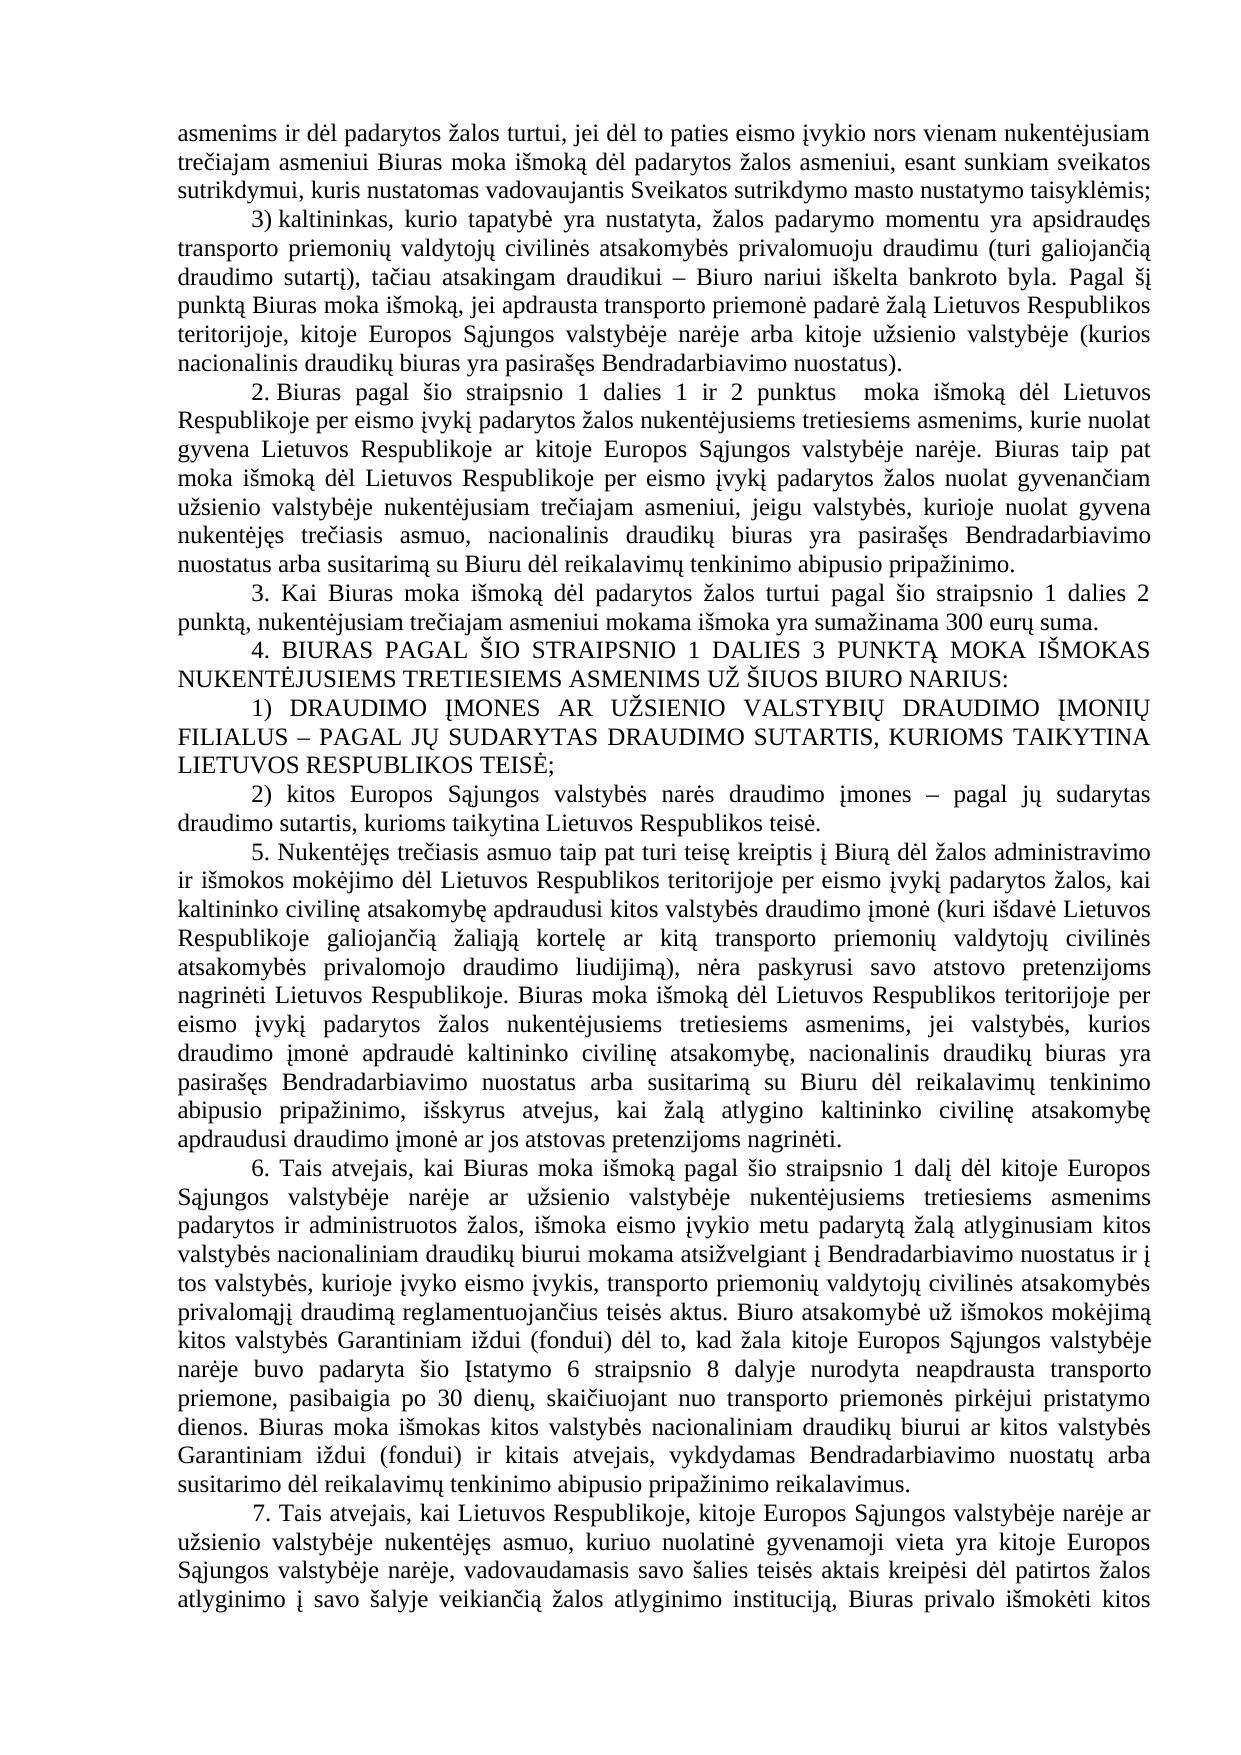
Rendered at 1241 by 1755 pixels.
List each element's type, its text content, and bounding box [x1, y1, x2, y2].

text 1) draudimo įmones ar užsienio valstybių draudimo įmonių filialus – pagal jų sudarytas draudimo sutartis, kurioms taikytina Lietuvos Respublikos teisė; [177, 693, 1152, 779]
text 3. Kai Biuras moka išmoką dėl padarytos žalos turtui pagal šio straipsnio 1 dalies 2 punktą, nukentėjusiam trečiajam asmeniui mokama išmoka yra sumažinama 300 eurų suma. [177, 578, 1152, 636]
text 7. Tais atvejais, kai Lietuvos Respublikoje, kitoje Europos Sąjungos valstybėje narėje ar užsienio valstybėje nukentėjęs asmuo, kuriuo nuolatinė gyvenamoji vieta yra kitoje Europos Sąjungos valstybėje narėje, vadovaudamasis savo šalies teisės aktais kreipėsi dėl patirtos žalos atlyginimo į savo šalyje veikiančią žalos atlyginimo instituciją, Biuras privalo išmokėti kitos [177, 1498, 1152, 1613]
text 6. Tais atvejais, kai Biuras moka išmoką pagal šio straipsnio 1 dalį dėl kitoje Europos Sąjungos valstybėje narėje ar užsienio valstybėje nukentėjusiems tretiesiems asmenims padarytos ir administruotos žalos, išmoka eismo įvykio metu padarytą žalą atlyginusiam kitos valstybės nacionaliniam draudikų biurui mokama atsižvelgiant į Bendradarbiavimo nuostatus ir į tos valstybės, kurioje įvyko eismo įvykis, transporto priemonių valdytojų civilinės atsakomybės privalomąjį draudimą reglamentuojančius teisės aktus. Biuro atsakomybė už išmokos mokėjimą kitos valstybės Garantiniam iždui (fondui) dėl to, kad žala kitoje Europos Sąjungos valstybėje narėje buvo padaryta šio Įstatymo 6 straipsnio 8 dalyje nurodyta neapdrausta transporto priemone, pasibaigia po 30 dienų, skaičiuojant nuo transporto priemonės pirkėjui pristatymo dienos. Biuras moka išmokas kitos valstybės nacionaliniam draudikų biurui ar kitos valstybės Garantiniam iždui (fondui) ir kitais atvejais, vykdydamas Bendradarbiavimo nuostatų arba susitarimo dėl reikalavimų tenkinimo abipusio pripažinimo reikalavimus. [177, 1153, 1152, 1498]
text 2) kitos Europos Sąjungos valstybės narės draudimo įmones – pagal jų sudarytas draudimo sutartis, kurioms taikytina Lietuvos Respublikos teisė. [177, 779, 1152, 837]
text 3) kaltininkas, kurio tapatybė yra nustatyta, žalos padarymo momentu yra apsidraudęs transporto priemonių valdytojų civilinės atsakomybės privalomuoju draudimu (turi galiojančią draudimo sutartį), tačiau atsakingam draudikui – Biuro nariui iškelta bankroto byla. Pagal šį punktą Biuras moka išmoką, jei apdrausta transporto priemonė padarė žalą Lietuvos Respublikos teritorijoje, kitoje Europos Sąjungos valstybėje narėje arba kitoje užsienio valstybėje (kurios nacionalinis draudikų biuras yra pasirašęs Bendradarbiavimo nuostatus). [177, 204, 1152, 377]
text 2. Biuras pagal šio straipsnio 1 dalies 1 ir 2 punktus moka išmoką dėl Lietuvos Respublikoje per eismo įvykį padarytos žalos nukentėjusiems tretiesiems asmenims, kurie nuolat gyvena Lietuvos Respublikoje ar kitoje Europos Sąjungos valstybėje narėje. Biuras taip pat moka išmoką dėl Lietuvos Respublikoje per eismo įvykį padarytos žalos nuolat gyvenančiam užsienio valstybėje nukentėjusiam trečiajam asmeniui, jeigu valstybės, kurioje nuolat gyvena nukentėjęs trečiasis asmuo, nacionalinis draudikų biuras yra pasirašęs Bendradarbiavimo nuostatus arba susitarimą su Biuru dėl reikalavimų tenkinimo abipusio pripažinimo. [177, 377, 1152, 578]
text 4. Biuras pagal šio straipsnio 1 dalies 3 punktą moka išmokas nukentėjusiems tretiesiems asmenims už šiuos Biuro narius: [177, 636, 1152, 693]
text 5. Nukentėjęs trečiasis asmuo taip pat turi teisę kreiptis į Biurą dėl žalos administravimo ir išmokos mokėjimo dėl Lietuvos Respublikos teritorijoje per eismo įvykį padarytos žalos, kai kaltininko civilinę atsakomybę apdraudusi kitos valstybės draudimo įmonė (kuri išdavė Lietuvos Respublikoje galiojančią žaliąją kortelę ar kitą transporto priemonių valdytojų civilinės atsakomybės privalomojo draudimo liudijimą), nėra paskyrusi savo atstovo pretenzijoms nagrinėti Lietuvos Respublikoje. Biuras moka išmoką dėl Lietuvos Respublikos teritorijoje per eismo įvykį padarytos žalos nukentėjusiems tretiesiems asmenims, jei valstybės, kurios draudimo įmonė apdraudė kaltininko civilinę atsakomybę, nacionalinis draudikų biuras yra pasirašęs Bendradarbiavimo nuostatus arba susitarimą su Biuru dėl reikalavimų tenkinimo abipusio pripažinimo, išskyrus atvejus, kai žalą atlygino kaltininko civilinę atsakomybę apdraudusi draudimo įmonė ar jos atstovas pretenzijoms nagrinėti. [177, 837, 1152, 1153]
text asmenims ir dėl padarytos žalos turtui, jei dėl to paties eismo įvykio nors vienam nukentėjusiam trečiajam asmeniui Biuras moka išmoką dėl padarytos žalos asmeniui, esant sunkiam sveikatos sutrikdymui, kuris nustatomas vadovaujantis Sveikatos sutrikdymo masto nustatymo taisyklėmis; [177, 118, 1152, 204]
